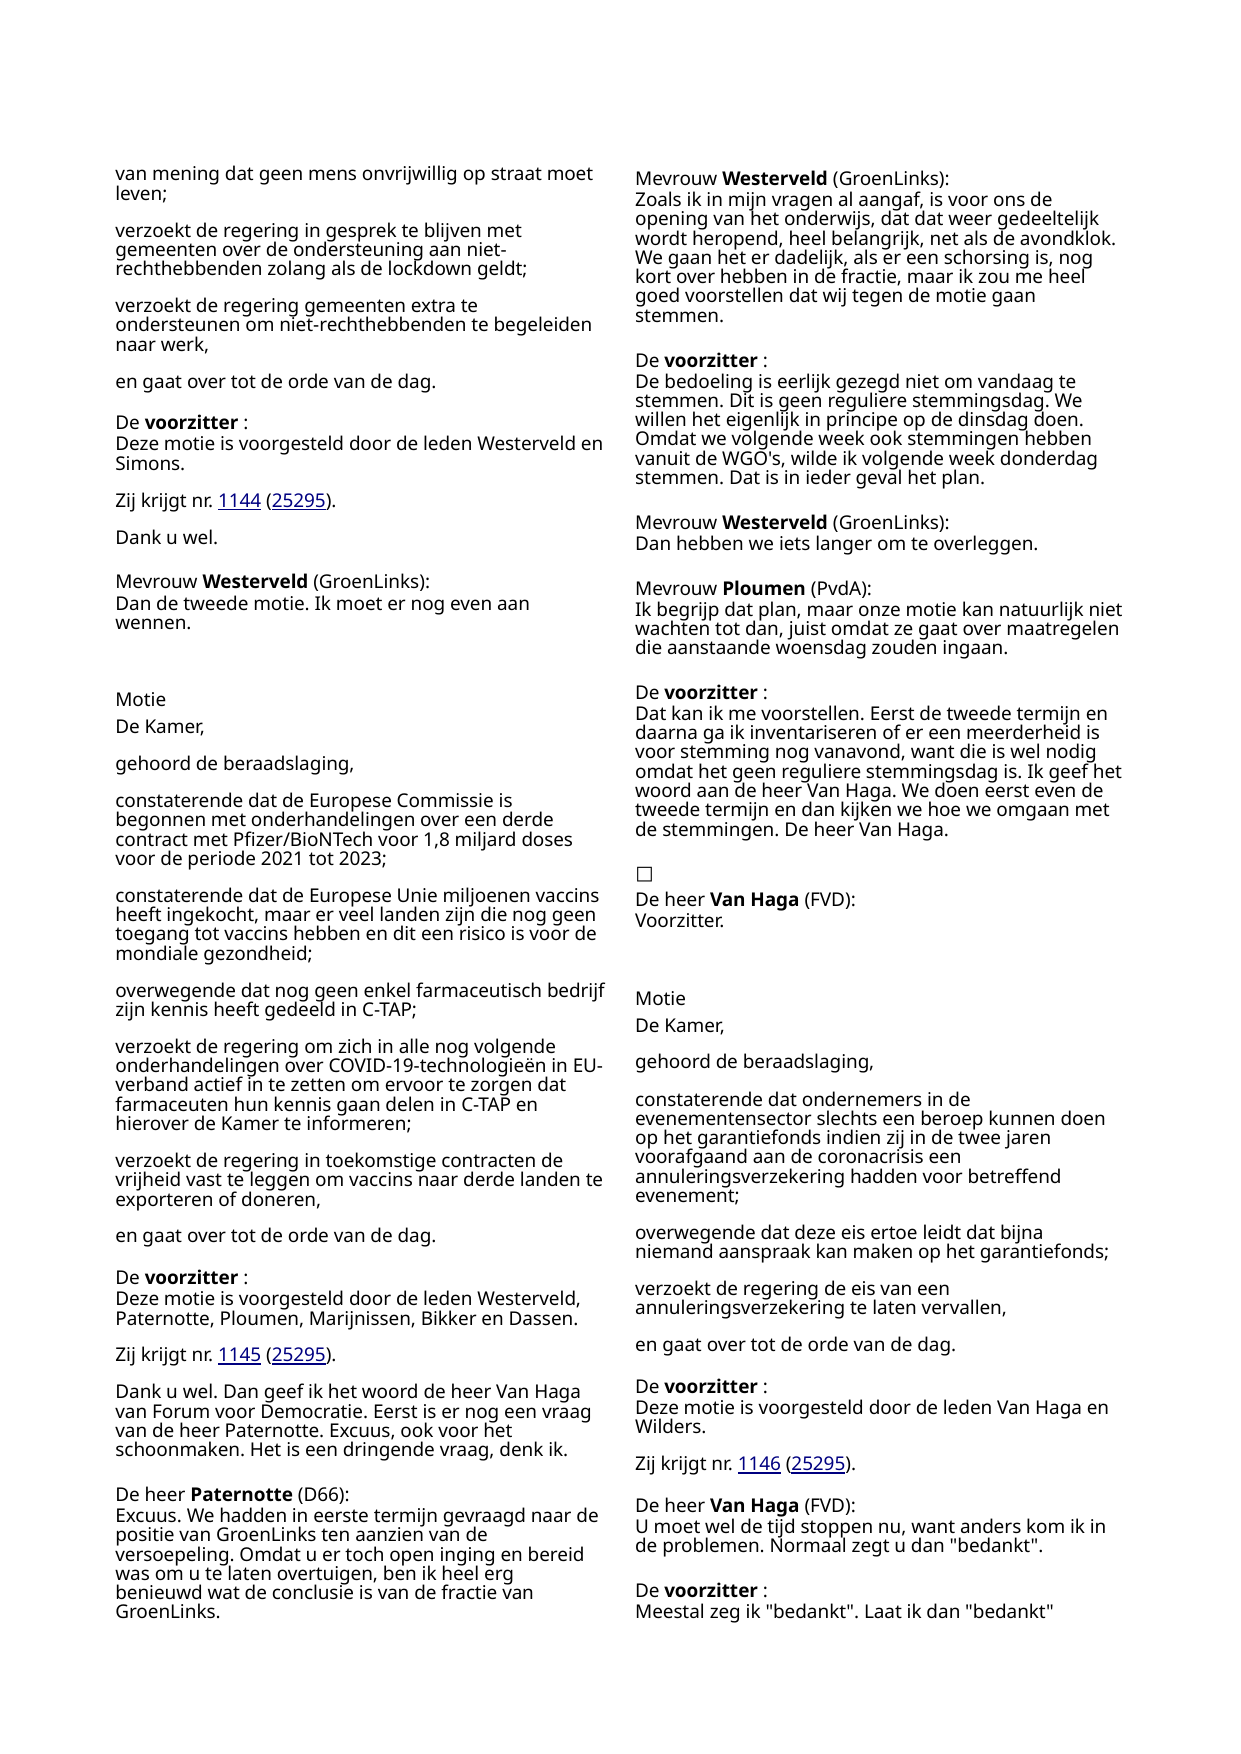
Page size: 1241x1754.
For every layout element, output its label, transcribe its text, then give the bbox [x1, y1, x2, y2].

text De bedoeling is eerlijk gezegd niet om vandaag te stemmen. Dit is geen reguliere stemmingsdag. We willen het eigenlijk in principe op de dinsdag doen. Omdat we volgende week ook stemmingen hebben vanuit de WGO's, wilde ik volgende week donderdag stemmen. Dat is in ieder geval het plan. [635, 373, 1125, 488]
text De voorzitter : [115, 409, 605, 435]
text verzoekt de regering de eis van een annuleringsverzekering te laten vervallen, [635, 1280, 1125, 1319]
text Deze motie is voorgesteld door de leden Van Haga en Wilders. [635, 1399, 1125, 1438]
text overwegende dat nog geen enkel farmaceutisch bedrijf zijn kennis heeft gedeeld in C-TAP; [115, 982, 605, 1020]
text van mening dat geen mens onvrijwillig op straat moet leven; [115, 165, 605, 204]
text De heer Paternotte (D66): [115, 1481, 605, 1507]
text verzoekt de regering in gesprek te blijven met gemeenten over de ondersteuning aan niet-rechthebbenden zolang als de lockdown geldt; [115, 222, 605, 279]
text Motie [635, 985, 1125, 1011]
text overwegende dat deze eis ertoe leidt dat bijna niemand aanspraak kan maken op het garantiefonds; [635, 1224, 1125, 1262]
text De voorzitter : [635, 1373, 1125, 1399]
text verzoekt de regering in toekomstige contracten de vrijheid vast te leggen om vaccins naar derde landen te exporteren of doneren, [115, 1152, 605, 1210]
text verzoekt de regering gemeenten extra te ondersteunen om niet-rechthebbenden te begeleiden naar werk, [115, 297, 605, 355]
text gehoord de beraadslaging, [635, 1053, 1125, 1073]
text Zij krijgt nr. 1145 (25295). [115, 1346, 605, 1366]
text Mevrouw Westerveld (GroenLinks): [635, 165, 1125, 191]
text De voorzitter : [635, 347, 1125, 373]
text U moet wel de tijd stoppen nu, want anders kom ik in de problemen. Normaal zegt u dan "bedankt". [635, 1518, 1125, 1557]
text Motie [115, 686, 605, 712]
text Deze motie is voorgesteld door de leden Westerveld en Simons. [115, 435, 605, 474]
text De heer Van Haga (FVD): [635, 886, 1125, 912]
text Dank u wel. Dan geef ik het woord de heer Van Haga van Forum voor Democratie. Eerst is er nog een vraag van de heer Paternotte. Excuus, ook voor het schoonmaken. Het is een dringende vraag, denk ik. [115, 1383, 605, 1461]
text constaterende dat de Europese Unie miljoenen vaccins heeft ingekocht, maar er veel landen zijn die nog geen toegang tot vaccins hebben en dit een risico is voor de mondiale gezondheid; [115, 887, 605, 964]
text De voorzitter : [115, 1264, 605, 1290]
text Excuus. We hadden in eerste termijn gevraagd naar de positie van GroenLinks ten aanzien van de versoepeling. Omdat u er toch open inging en bereid was om u te laten overtuigen, ben ik heel erg benieuwd wat de conclusie is van de fractie van GroenLinks. [115, 1507, 605, 1623]
text gehoord de beraadslaging, [115, 755, 605, 774]
text ⬜ [635, 861, 1125, 886]
text Zij krijgt nr. 1146 (25295). [635, 1455, 1125, 1474]
text Dank u wel. [115, 529, 605, 548]
text De Kamer, [635, 1017, 1125, 1036]
text Mevrouw Westerveld (GroenLinks): [115, 569, 605, 594]
text De heer Van Haga (FVD): [635, 1492, 1125, 1518]
text De Kamer, [115, 718, 605, 737]
text Zij krijgt nr. 1144 (25295). [115, 492, 605, 511]
text en gaat over tot de orde van de dag. [115, 373, 605, 392]
text Dan de tweede motie. Ik moet er nog even aan wennen. [115, 594, 605, 633]
text De voorzitter : [635, 1577, 1125, 1603]
text en gaat over tot de orde van de dag. [115, 1227, 605, 1247]
text Voorzitter. [635, 912, 1125, 931]
text verzoekt de regering om zich in alle nog volgende onderhandelingen over COVID-19-technologieën in EU-verband actief in te zetten om ervoor te zorgen dat farmaceuten hun kennis gaan delen in C-TAP en hierover de Kamer te informeren; [115, 1038, 605, 1134]
text Mevrouw Ploumen (PvdA): [635, 575, 1125, 601]
text Deze motie is voorgesteld door de leden Westerveld, Paternotte, Ploumen, Marijnissen, Bikker en Dassen. [115, 1290, 605, 1329]
text constaterende dat de Europese Commissie is begonnen met onderhandelingen over een derde contract met Pfizer/BioNTech voor 1,8 miljard doses voor de periode 2021 tot 2023; [115, 792, 605, 869]
text Ik begrijp dat plan, maar onze motie kan natuurlijk niet wachten tot dan, juist omdat ze gaat over maatregelen die aanstaande woensdag zouden ingaan. [635, 601, 1125, 658]
text Meestal zeg ik "bedankt". Laat ik dan "bedankt" [635, 1603, 1125, 1622]
text Dan hebben we iets langer om te overleggen. [635, 535, 1125, 554]
text Zoals ik in mijn vragen al aangaf, is voor ons de opening van het onderwijs, dat dat weer gedeeltelijk wordt heropend, heel belangrijk, net als de avondklok. We gaan het er dadelijk, als er een schorsing is, nog kort over hebben in de fractie, maar ik zou me heel goed voorstellen dat wij tegen de motie gaan stemmen. [635, 191, 1125, 326]
text en gaat over tot de orde van de dag. [635, 1336, 1125, 1356]
text Mevrouw Westerveld (GroenLinks): [635, 509, 1125, 535]
text De voorzitter : [635, 679, 1125, 705]
text constaterende dat ondernemers in de evenementensector slechts een beroep kunnen doen op het garantiefonds indien zij in de twee jaren voorafgaand aan de coronacrisis een annuleringsverzekering hadden voor betreffend evenement; [635, 1091, 1125, 1206]
text Dat kan ik me voorstellen. Eerst de tweede termijn en daarna ga ik inventariseren of er een meerderheid is voor stemming nog vanavond, want die is wel nodig omdat het geen reguliere stemmingsdag is. Ik geef het woord aan de heer Van Haga. We doen eerst even de tweede termijn en dan kijken we hoe we omgaan met de stemmingen. De heer Van Haga. [635, 705, 1125, 840]
